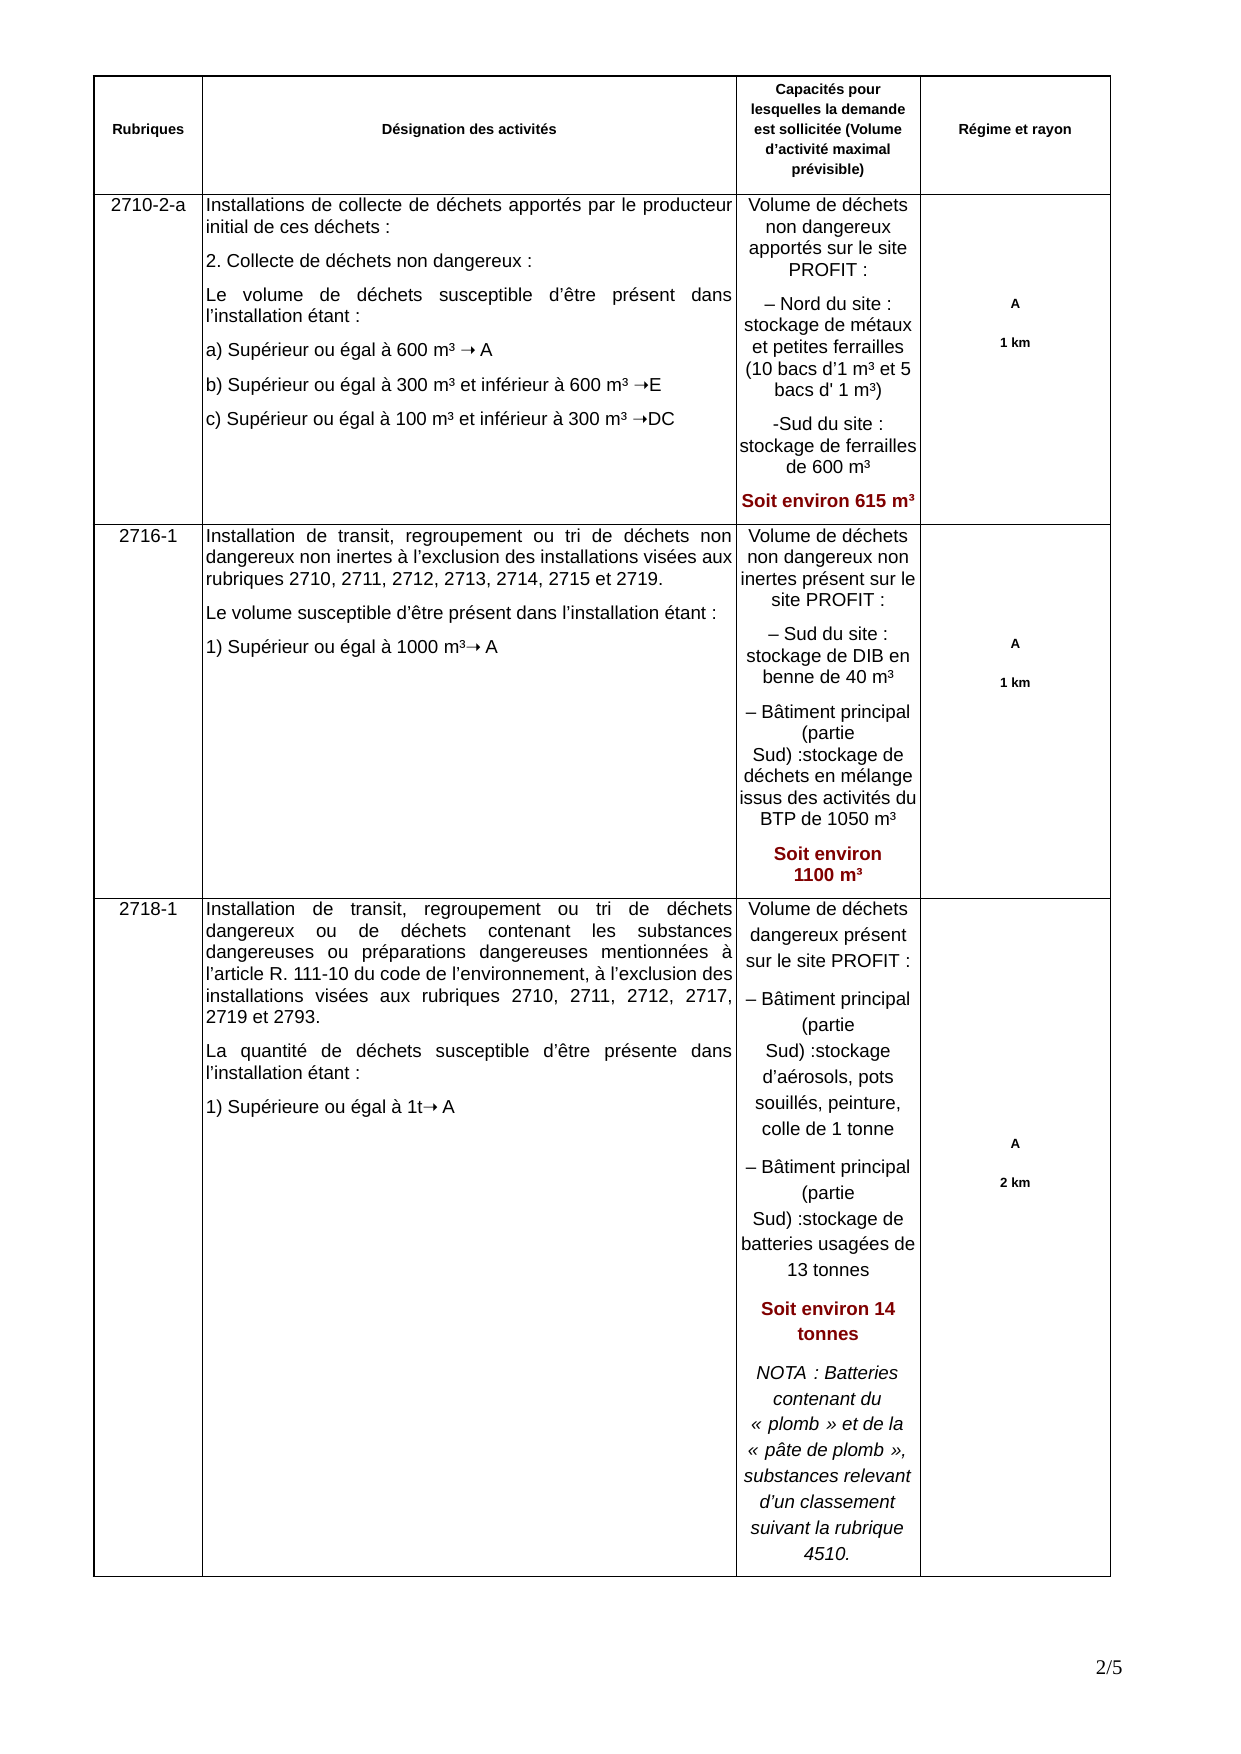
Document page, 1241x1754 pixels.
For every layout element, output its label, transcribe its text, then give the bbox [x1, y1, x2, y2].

table_cell A 1 km [921, 195, 1110, 524]
table_cell A 1 km [921, 525, 1110, 898]
table_cell A 2 km [921, 899, 1110, 1576]
table_cell Volume de déchets non dangereux non inertes présent sur le site PROFIT : – Sud du site : stockage de DIB en benne de 40 m³ – Bâtiment principal (partie Sud) :stockage de déchets en mélange issus des activités du BTP de 1050 m³ Soit environ 1100 m³ [737, 525, 920, 898]
table_header Capacités pour lesquelles la demande est sollicitée (Volume d’activité maximal prévisible) [737, 77, 920, 194]
table_cell Volume de déchets non dangereux apportés sur le site PROFIT : – Nord du site : stockage de métaux et petites ferrailles (10 bacs d’1 m³ et 5 bacs d' 1 m³) -Sud du site : stockage de ferrailles de 600 m³ Soit environ 615 m³ [737, 195, 920, 524]
table_cell 2718-1 [95, 899, 202, 1576]
table_cell Installation de transit, regroupement ou tri de déchets non dangereux non inertes à l’exclusion des installations visées aux rubriques 2710, 2711, 2712, 2713, 2714, 2715 et 2719. Le volume susceptible d’être présent dans l’installation étant : 1) Supérieur ou égal à 1000 m³➝ A [203, 525, 736, 898]
table_cell 2716-1 [95, 525, 202, 898]
table_cell Installations de collecte de déchets apportés par le producteur initial de ces déchets : 2. Collecte de déchets non dangereux : Le volume de déchets susceptible d’être présent dans l’installation étant : a) Supérieur ou égal à 600 m³ ➝ A b) Supérieur ou égal à 300 m³ et inférieur à 600 m³ ➝E c) Supérieur ou égal à 100 m³ et inférieur à 300 m³ ➝DC [203, 195, 736, 524]
table_header Régime et rayon [921, 77, 1110, 194]
table_cell Volume de déchets dangereux présent sur le site PROFIT : – Bâtiment principal (partie Sud) :stockage d’aérosols, pots souillés, peinture, colle de 1 tonne – Bâtiment principal (partie Sud) :stockage de batteries usagées de 13 tonnes Soit environ 14 tonnes NOTA : Batteries contenant du « plomb » et de la « pâte de plomb », substances relevant d’un classement suivant la rubrique 4510. [737, 899, 920, 1576]
table_header Rubriques [95, 77, 202, 194]
table_cell 2710-2-a [95, 195, 202, 524]
table_cell Installation de transit, regroupement ou tri de déchets dangereux ou de déchets contenant les substances dangereuses ou préparations dangereuses mentionnées à l’article R. 111-10 du code de l’environnement, à l’exclusion des installations visées aux rubriques 2710, 2711, 2712, 2717, 2719 et 2793. La quantité de déchets susceptible d’être présente dans l’installation étant : 1) Supérieure ou égal à 1t➝ A [203, 899, 736, 1576]
table_header Désignation des activités [203, 77, 736, 194]
